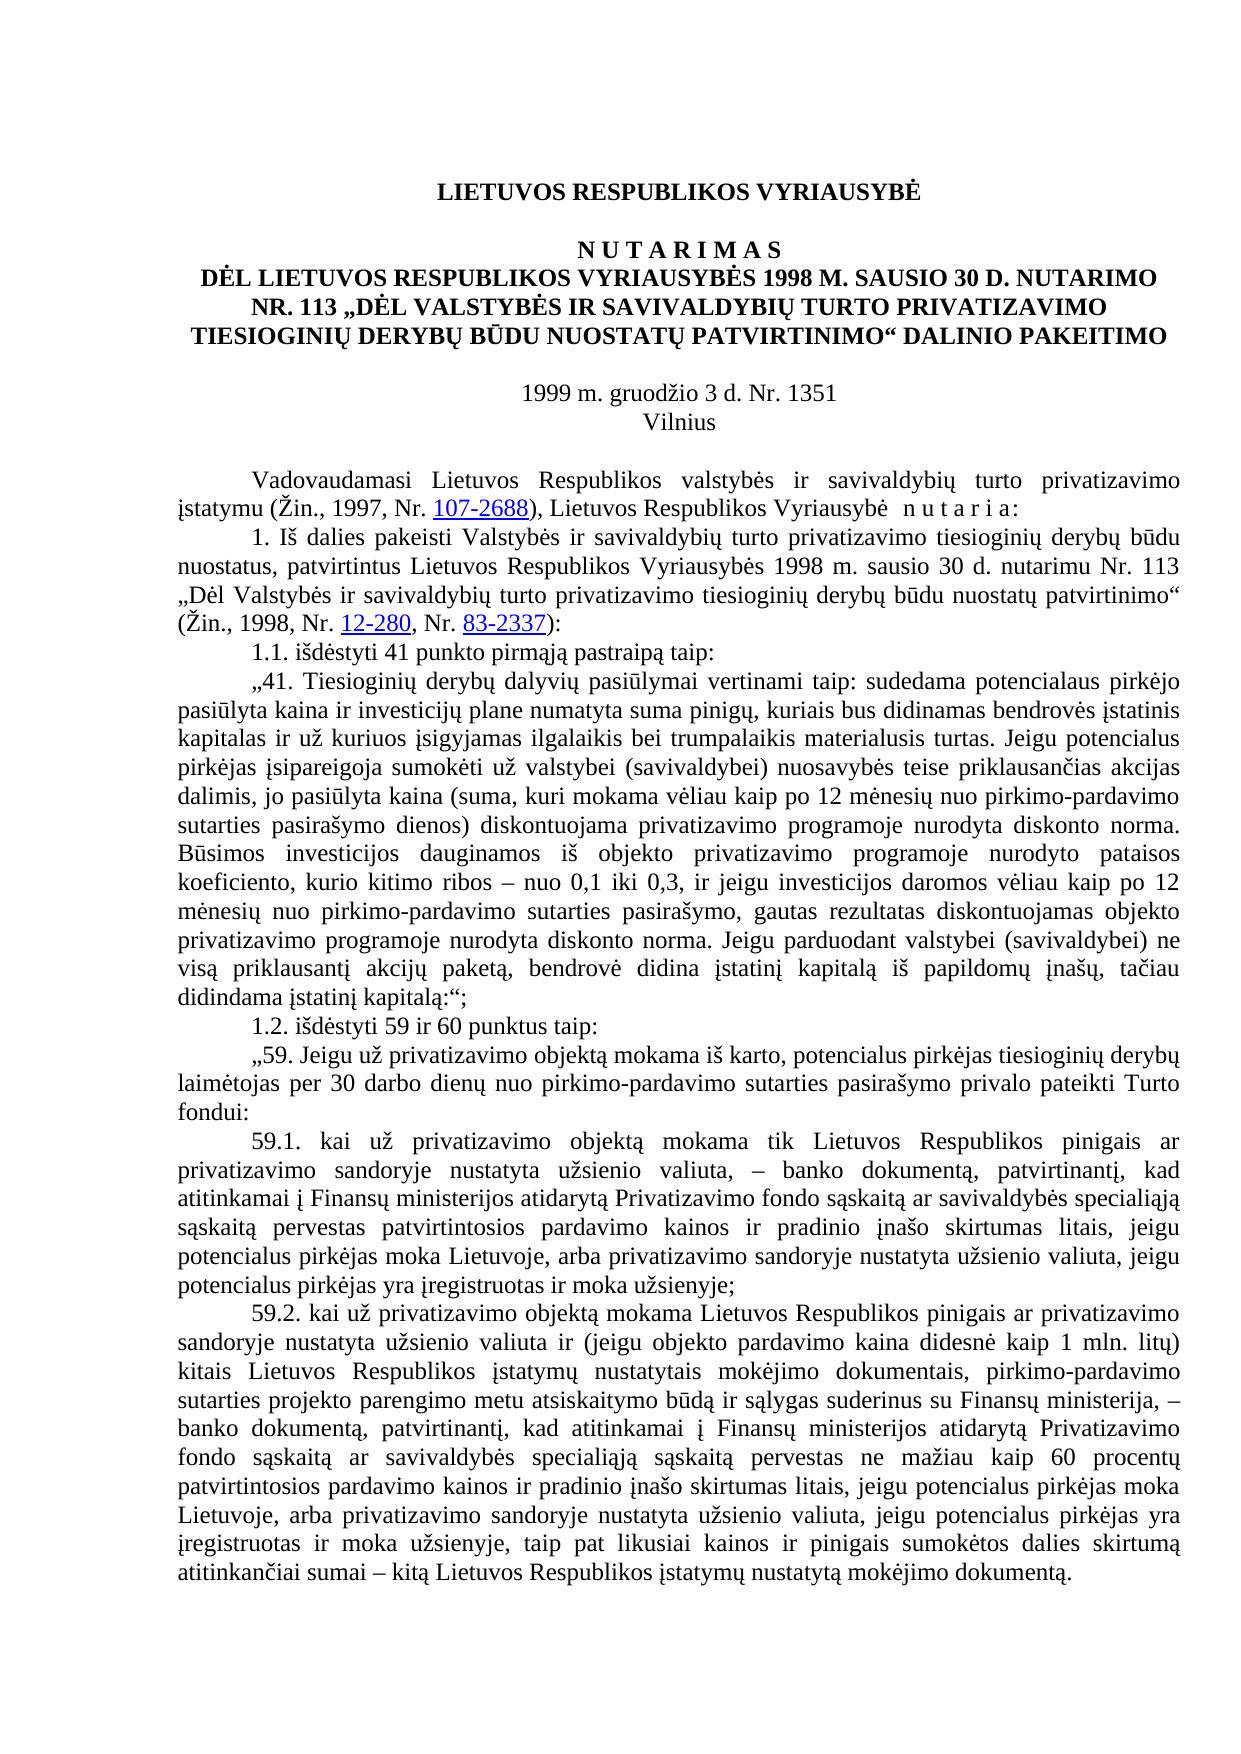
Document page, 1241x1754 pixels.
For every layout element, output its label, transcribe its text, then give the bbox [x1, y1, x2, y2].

text Vilnius [177, 407, 1181, 436]
text Vadovaudamasi Lietuvos Respublikos valstybės ir savivaldybių turto privatizavimo įstatymu (Žin., 1997, Nr. 107-2688), Lietuvos Respublikos Vyriausybė nutaria: [177, 465, 1181, 522]
text 59.2. kai už privatizavimo objektą mokama Lietuvos Respublikos pinigais ar privatizavimo sandoryje nustatyta užsienio valiuta ir (jeigu objekto pardavimo kaina didesnė kaip 1 mln. litų) kitais Lietuvos Respublikos įstatymų nustatytais mokėjimo dokumentais, pirkimo-pardavimo sutarties projekto parengimo metu atsiskaitymo būdą ir sąlygas suderinus su Finansų ministerija, – banko dokumentą, patvirtinantį, kad atitinkamai į Finansų ministerijos atidarytą Privatizavimo fondo sąskaitą ar savivaldybės specialiąją sąskaitą pervestas ne mažiau kaip 60 procentų patvirtintosios pardavimo kainos ir pradinio įnašo skirtumas litais, jeigu potencialus pirkėjas moka Lietuvoje, arba privatizavimo sandoryje nustatyta užsienio valiuta, jeigu potencialus pirkėjas yra įregistruotas ir moka užsienyje, taip pat likusiai kainos ir pinigais sumokėtos dalies skirtumą atitinkančiai sumai – kitą Lietuvos Respublikos įstatymų nustatytą mokėjimo dokumentą. [177, 1298, 1181, 1586]
text „59. Jeigu už privatizavimo objektą mokama iš karto, potencialus pirkėjas tiesioginių derybų laimėtojas per 30 darbo dienų nuo pirkimo-pardavimo sutarties pasirašymo privalo pateikti Turto fondui: [177, 1040, 1181, 1126]
text 1. Iš dalies pakeisti Valstybės ir savivaldybių turto privatizavimo tiesioginių derybų būdu nuostatus, patvirtintus Lietuvos Respublikos Vyriausybės 1998 m. sausio 30 d. nutarimu Nr. 113 „Dėl Valstybės ir savivaldybių turto privatizavimo tiesioginių derybų būdu nuostatų patvirtinimo“ (Žin., 1998, Nr. 12-280, Nr. 83-2337): [177, 522, 1181, 637]
text N U T A R I M A S [177, 235, 1181, 263]
text 59.1. kai už privatizavimo objektą mokama tik Lietuvos Respublikos pinigais ar privatizavimo sandoryje nustatyta užsienio valiuta, – banko dokumentą, patvirtinantį, kad atitinkamai į Finansų ministerijos atidarytą Privatizavimo fondo sąskaitą ar savivaldybės specialiąją sąskaitą pervestas patvirtintosios pardavimo kainos ir pradinio įnašo skirtumas litais, jeigu potencialus pirkėjas moka Lietuvoje, arba privatizavimo sandoryje nustatyta užsienio valiuta, jeigu potencialus pirkėjas yra įregistruotas ir moka užsienyje; [177, 1126, 1181, 1298]
text DĖL LIETUVOS RESPUBLIKOS VYRIAUSYBĖS 1998 M. SAUSIO 30 D. NUTARIMO NR. 113 „DĖL VALSTYBĖS IR SAVIVALDYBIŲ TURTO PRIVATIZAVIMO TIESIOGINIŲ DERYBŲ BŪDU NUOSTATŲ PATVIRTINIMO“ DALINIO PAKEITIMO [177, 263, 1181, 350]
text „41. Tiesioginių derybų dalyvių pasiūlymai vertinami taip: sudedama potencialaus pirkėjo pasiūlyta kaina ir investicijų plane numatyta suma pinigų, kuriais bus didinamas bendrovės įstatinis kapitalas ir už kuriuos įsigyjamas ilgalaikis bei trumpalaikis materialusis turtas. Jeigu potencialus pirkėjas įsipareigoja sumokėti už valstybei (savivaldybei) nuosavybės teise priklausančias akcijas dalimis, jo pasiūlyta kaina (suma, kuri mokama vėliau kaip po 12 mėnesių nuo pirkimo-pardavimo sutarties pasirašymo dienos) diskontuojama privatizavimo programoje nurodyta diskonto norma. Būsimos investicijos dauginamos iš objekto privatizavimo programoje nurodyto pataisos koeficiento, kurio kitimo ribos – nuo 0,1 iki 0,3, ir jeigu investicijos daromos vėliau kaip po 12 mėnesių nuo pirkimo-pardavimo sutarties pasirašymo, gautas rezultatas diskontuojamas objekto privatizavimo programoje nurodyta diskonto norma. Jeigu parduodant valstybei (savivaldybei) ne visą priklausantį akcijų paketą, bendrovė didina įstatinį kapitalą iš papildomų įnašų, tačiau didindama įstatinį kapitalą:“; [177, 666, 1181, 1011]
text LIETUVOS RESPUBLIKOS VYRIAUSYBĖ [177, 177, 1181, 206]
text 1999 m. gruodžio 3 d. Nr. 1351 [177, 378, 1181, 407]
text 1.1. išdėstyti 41 punkto pirmąją pastraipą taip: [177, 637, 1181, 666]
text 1.2. išdėstyti 59 ir 60 punktus taip: [177, 1011, 1181, 1040]
